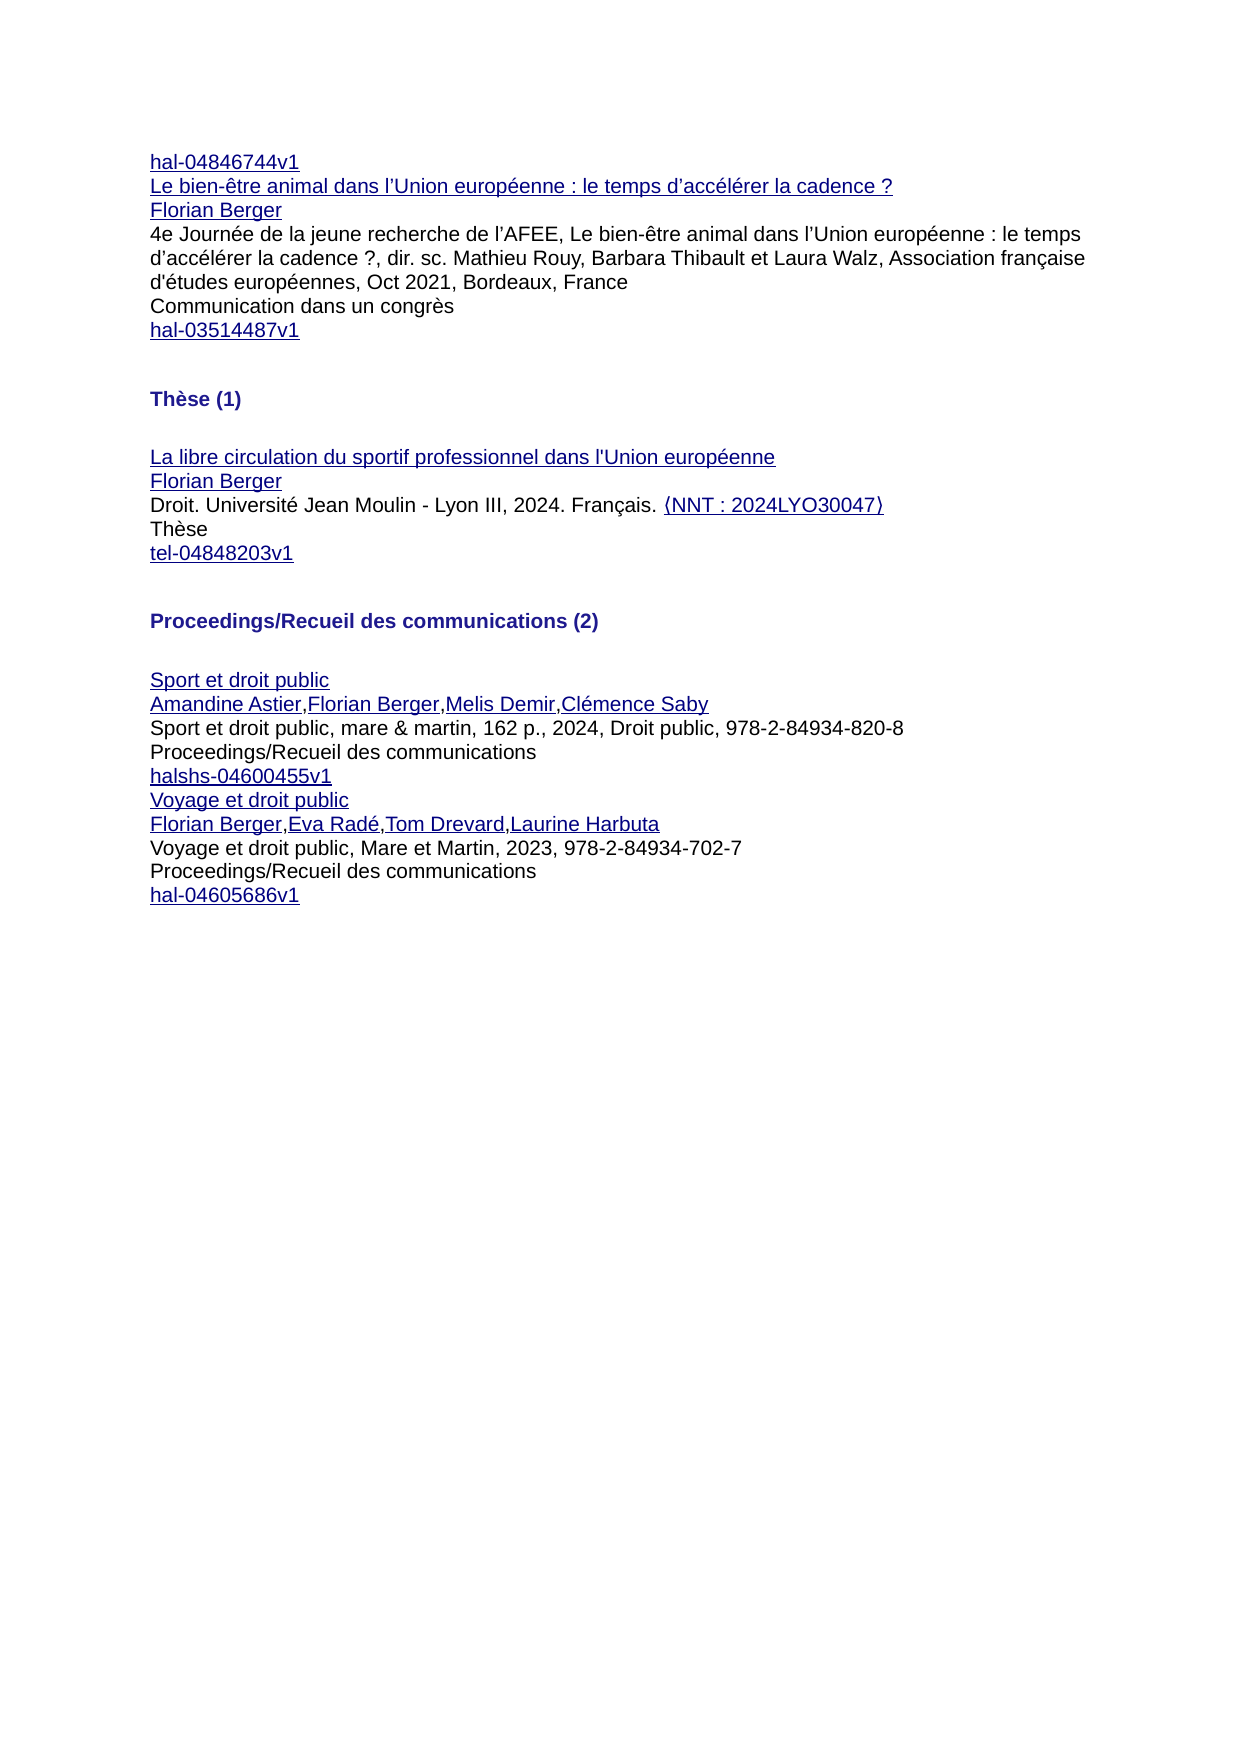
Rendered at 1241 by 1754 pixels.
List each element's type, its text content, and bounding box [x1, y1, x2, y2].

table_cell Le bien-être animal dans l’Union européenne : le temps d’accélérer la cadence ? Florian Berger 4e Journée de la jeune recherche de l’AFEE, Le bien-être animal dans l’Union européenne : le temps d’accélérer la cadence ?, dir. sc. Mathieu Rouy, Barbara Thibault et Laura Walz, Association française d'études européennes, Oct 2021, Bordeaux, France Communication dans un congrès hal-03514487v1 [150, 174, 1090, 342]
table_header La libre circulation du sportif professionnel dans l'Union européenne Florian Berger Droit. Université Jean Moulin - Lyon III, 2024. Français. ⟨NNT : 2024LYO30047⟩ Thèse tel-04848203v1 [150, 445, 1090, 564]
table_header Sport et droit public Amandine Astier,Florian Berger,Melis Demir,Clémence Saby Sport et droit public, mare & martin, 162 p., 2024, Droit public, 978-2-84934-820-8 Proceedings/Recueil des communications halshs-04600455v1 [150, 668, 1090, 787]
subtitle Proceedings/Recueil des communications (2) [150, 609, 1090, 633]
subtitle Thèse (1) [150, 386, 1090, 410]
table_cell Voyage et droit public Florian Berger,Eva Radé,Tom Drevard,Laurine Harbuta Voyage et droit public, Mare et Martin, 2023, 978-2-84934-702-7 Proceedings/Recueil des communications hal-04605686v1 [150, 788, 1090, 907]
table_header hal-04846744v1 [150, 150, 1090, 174]
